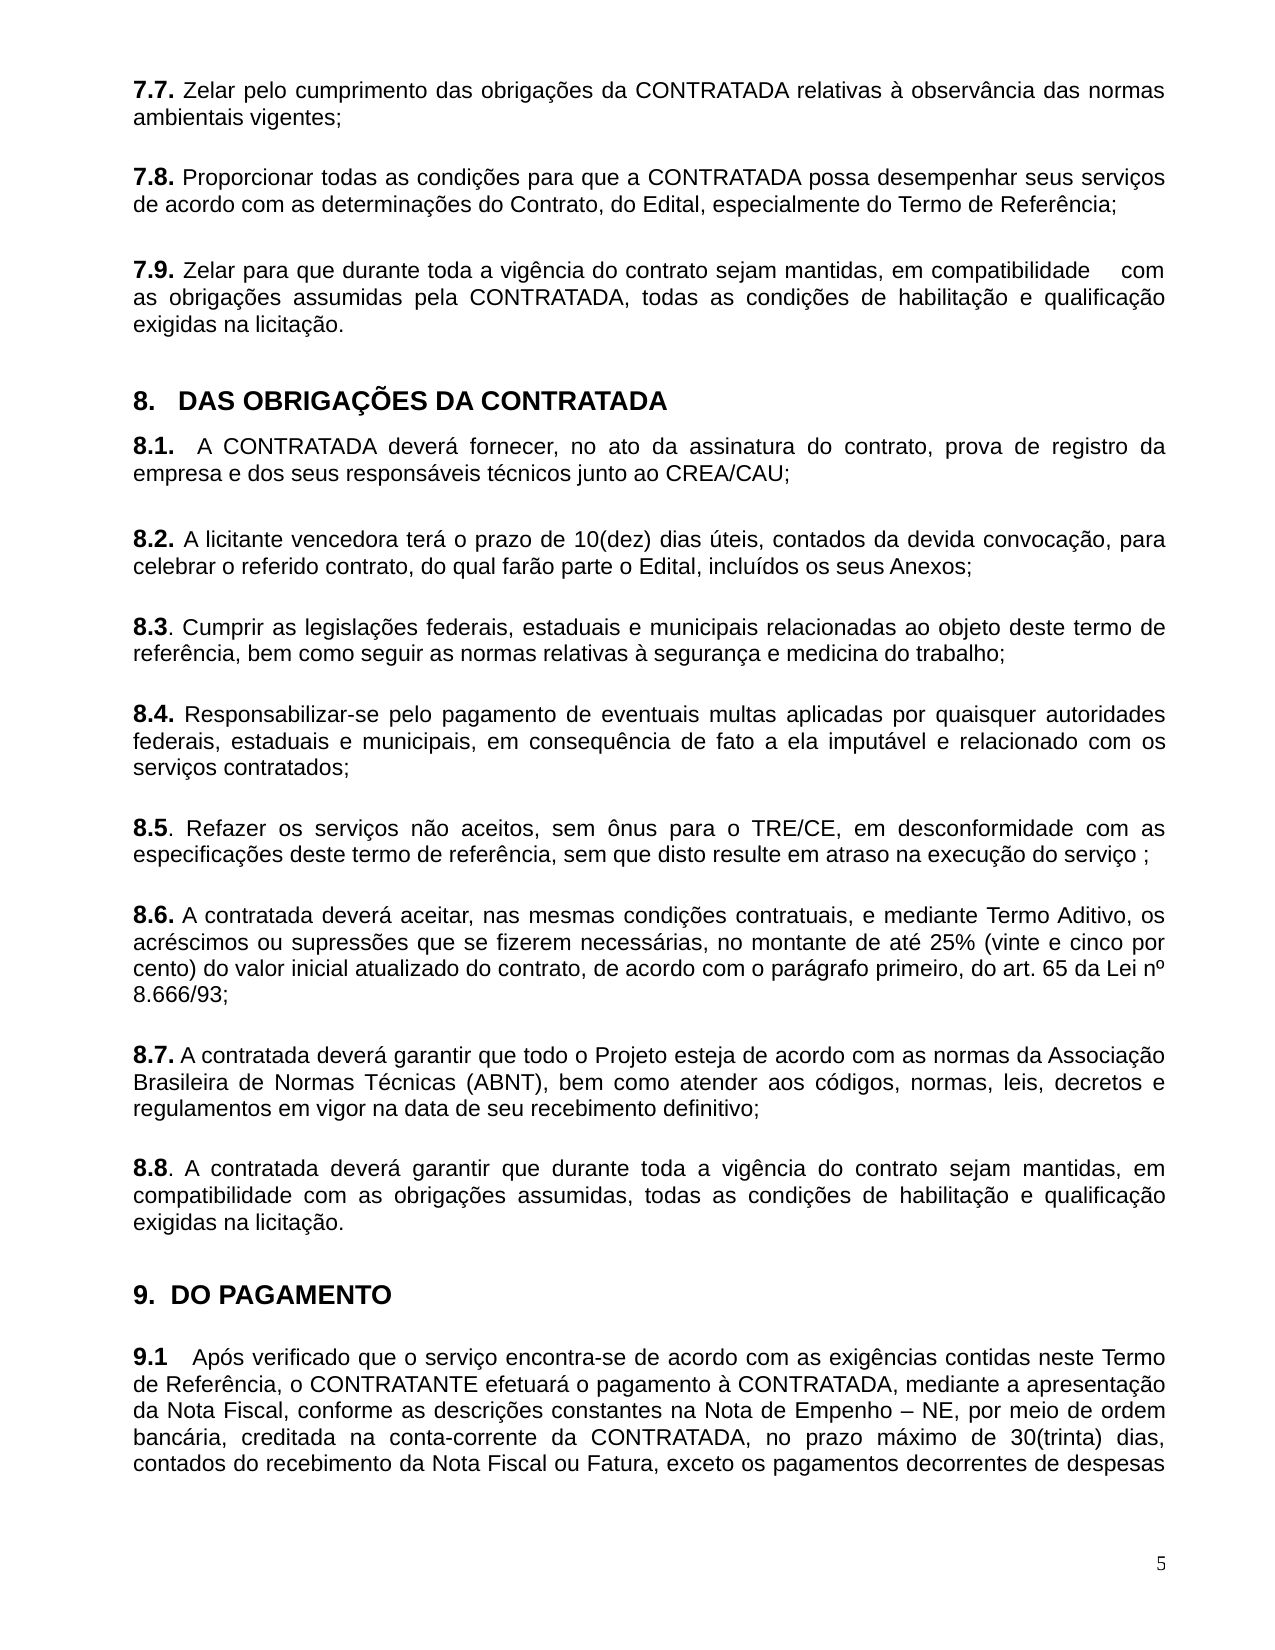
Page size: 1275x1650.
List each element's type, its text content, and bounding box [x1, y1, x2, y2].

list 8.2. A licitante vencedora terá o prazo de 10(dez) dias úteis, contados da devida convocação, para celebrar o referido contrato, do qual farão parte o Edital, incluídos os seus Anexos; [133, 524, 1167, 579]
list 7.9. Zelar para que durante toda a vigência do contrato sejam mantidas, em compatibilidade com as obrigações assumidas pela CONTRATADA, todas as condições de habilitação e qualificação exigidas na licitação. [133, 255, 1167, 337]
list 8.1. A CONTRATADA deverá fornecer, no ato da assinatura do contrato, prova de registro da empresa e dos seus responsáveis técnicos junto ao CREA/CAU; [133, 431, 1167, 486]
list 8. DAS OBRIGAÇÕES DA CONTRATADA [133, 384, 1167, 416]
list 8.3. Cumprir as legislações federais, estaduais e municipais relacionadas ao objeto deste termo de referência, bem como seguir as normas relativas à segurança e medicina do trabalho; [133, 612, 1167, 667]
list 7.8. Proporcionar todas as condições para que a CONTRATADA possa desempenhar seus serviços de acordo com as determinações do Contrato, do Edital, especialmente do Termo de Referência; [133, 162, 1167, 217]
list 8.5. Refazer os serviços não aceitos, sem ônus para o TRE/CE, em desconformidade com as especificações deste termo de referência, sem que disto resulte em atraso na execução do serviço ; [133, 812, 1167, 868]
list 8.4. Responsabilizar-se pelo pagamento de eventuais multas aplicadas por quaisquer autoridades federais, estaduais e municipais, em consequência de fato a ela imputável e relacionado com os serviços contratados; [133, 699, 1167, 780]
list 8.8. A contratada deverá garantir que durante toda a vigência do contrato sejam mantidas, em compatibilidade com as obrigações assumidas, todas as condições de habilitação e qualificação exigidas na licitação. [133, 1153, 1167, 1235]
list 8.6. A contratada deverá aceitar, nas mesmas condições contratuais, e mediante Termo Aditivo, os acréscimos ou supressões que se fizerem necessárias, no montante de até 25% (vinte e cinco por cento) do valor inicial atualizado do contrato, de acordo com o parágrafo primeiro, do art. 65 da Lei nº 8.666/93; [133, 900, 1167, 1008]
list 7.7. Zelar pelo cumprimento das obrigações da CONTRATADA relativas à observância das normas ambientais vigentes; [133, 75, 1167, 130]
subtitle 9. DO PAGAMENTO [133, 1279, 1167, 1310]
list 8.7. A contratada deverá garantir que todo o Projeto esteja de acordo com as normas da Associação Brasileira de Normas Técnicas (ABNT), bem como atender aos códigos, normas, leis, decretos e regulamentos em vigor na data de seu recebimento definitivo; [133, 1040, 1167, 1121]
text 9.1 Após verificado que o serviço encontra-se de acordo com as exigências contidas neste Termo de Referência, o CONTRATANTE efetuará o pagamento à CONTRATADA, mediante a apresentação da Nota Fiscal, conforme as descrições constantes na Nota de Empenho – NE, por meio de ordem bancária, creditada na conta-corrente da CONTRATADA, no prazo máximo de 30(trinta) dias, contados do recebimento da Nota Fiscal ou Fatura, exceto os pagamentos decorrentes de despesas [133, 1342, 1167, 1476]
